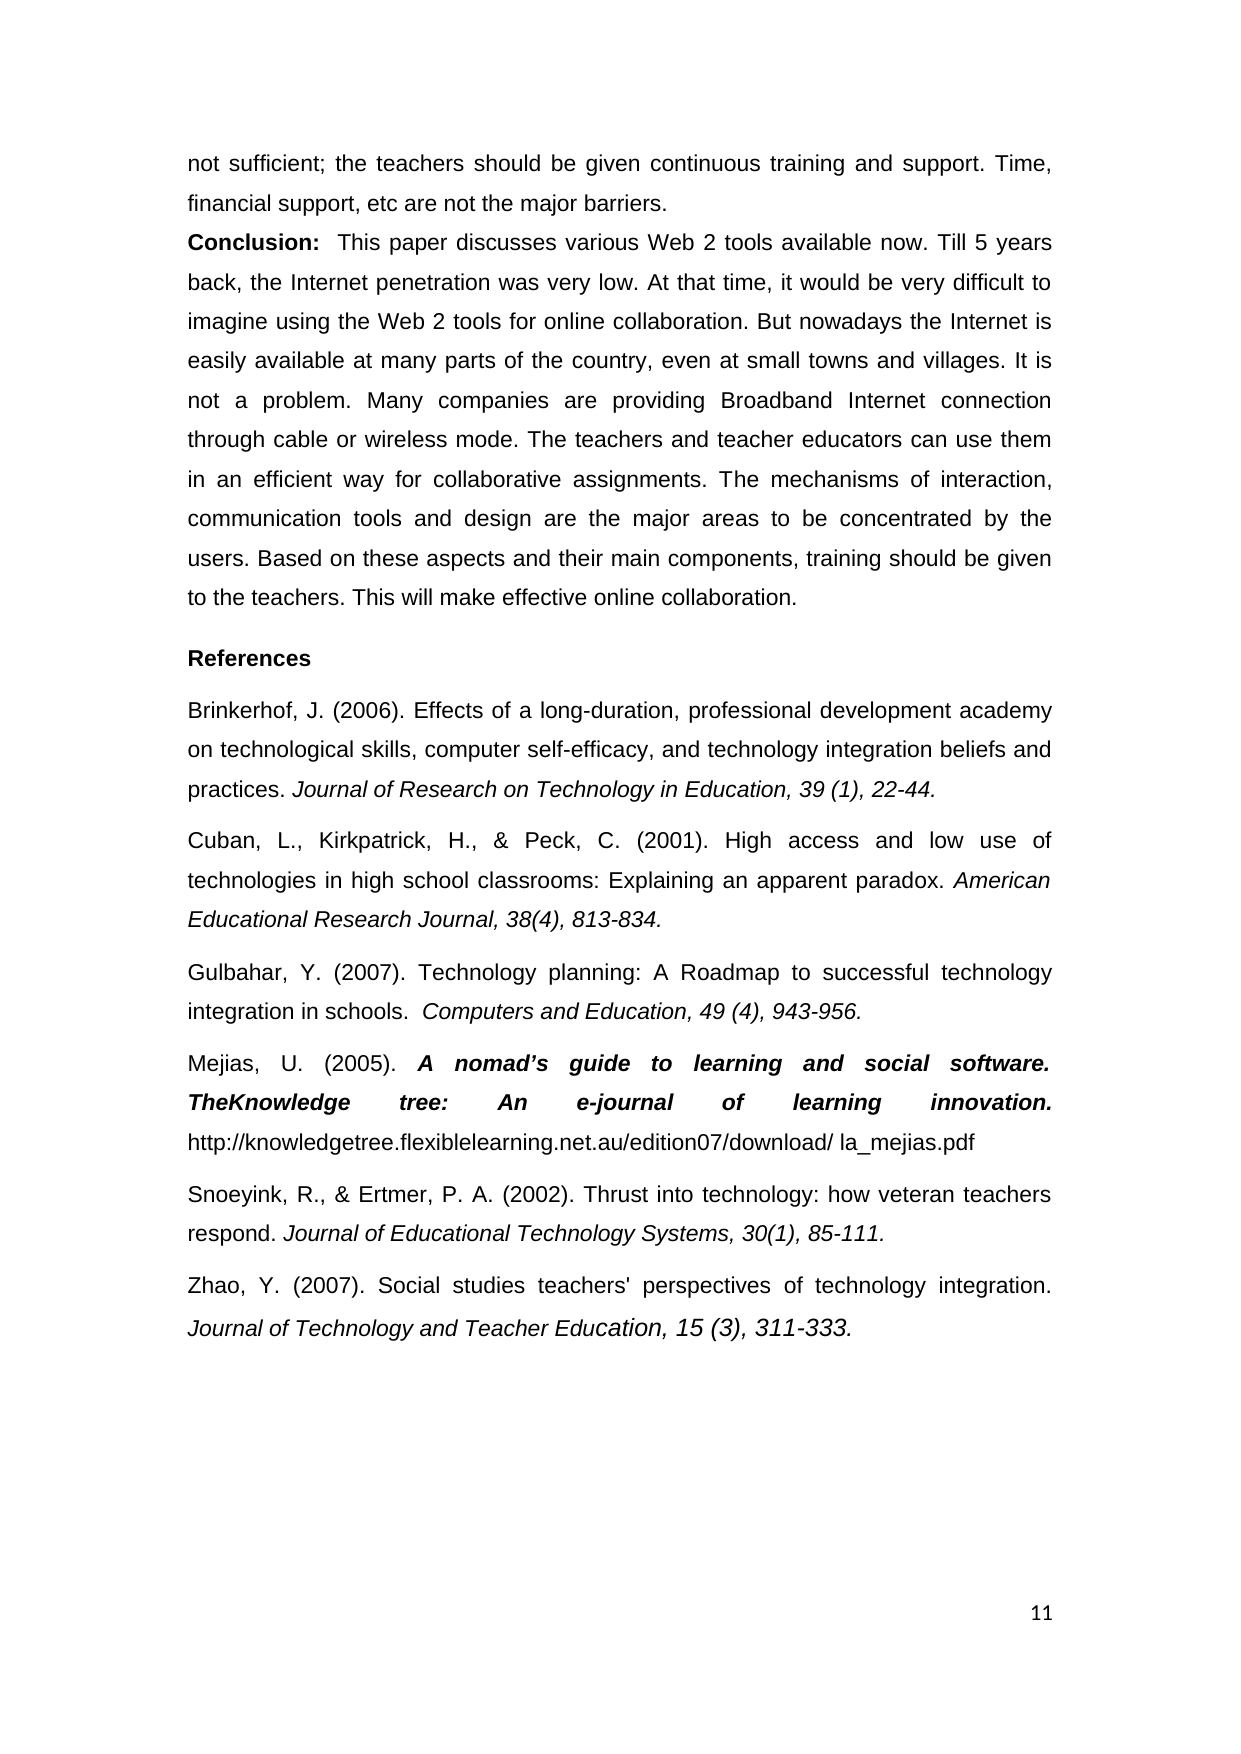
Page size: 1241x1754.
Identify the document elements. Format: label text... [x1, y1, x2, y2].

text Zhao, Y. (2007). Social studies teachers' perspectives of technology integration. Journal of Technology and Teacher Education, 15 (3), 311-333. [187, 1272, 1053, 1342]
text not sufficient; the teachers should be given continuous training and support. Time, financial support, etc are not the major barriers. [187, 150, 1053, 216]
text Snoeyink, R., & Ertmer, P. A. (2002). Thrust into technology: how veteran teachers respond. Journal of Educational Technology Systems, 30(1), 85-111. [187, 1181, 1053, 1247]
text References [187, 644, 1053, 671]
text Mejias, U. (2005). A nomad’s guide to learning and social software. TheKnowledge tree: An e-journal of learning innovation. http://knowledgetree.flexiblelearning.net.au/edition07/download/ la_mejias.pdf [187, 1050, 1053, 1155]
text Cuban, L., Kirkpatrick, H., & Peck, C. (2001). High access and low use of technologies in high school classrooms: Explaining an apparent paradox. American Educational Research Journal, 38(4), 813-834. [187, 827, 1053, 933]
text Brinkerhof, J. (2006). Effects of a long-duration, professional development academy on technological skills, computer self-efficacy, and technology integration beliefs and practices. Journal of Research on Technology in Education, 39 (1), 22-44. [187, 697, 1053, 802]
text Conclusion: This paper discusses various Web 2 tools available now. Till 5 years back, the Internet penetration was very low. At that time, it would be very difficult to imagine using the Web 2 tools for online collaboration. But nowadays the Internet is easily available at many parts of the country, even at small towns and villages. It is not a problem. Many companies are providing Broadband Internet connection through cable or wireless mode. The teachers and teacher educators can use them in an efficient way for collaborative assignments. The mechanisms of interaction, communication tools and design are the major areas to be concentrated by the users. Based on these aspects and their main components, training should be given to the teachers. This will make effective online collaboration. [187, 229, 1053, 611]
text Gulbahar, Y. (2007). Technology planning: A Roadmap to successful technology integration in schools. Computers and Education, 49 (4), 943-956. [187, 958, 1053, 1024]
